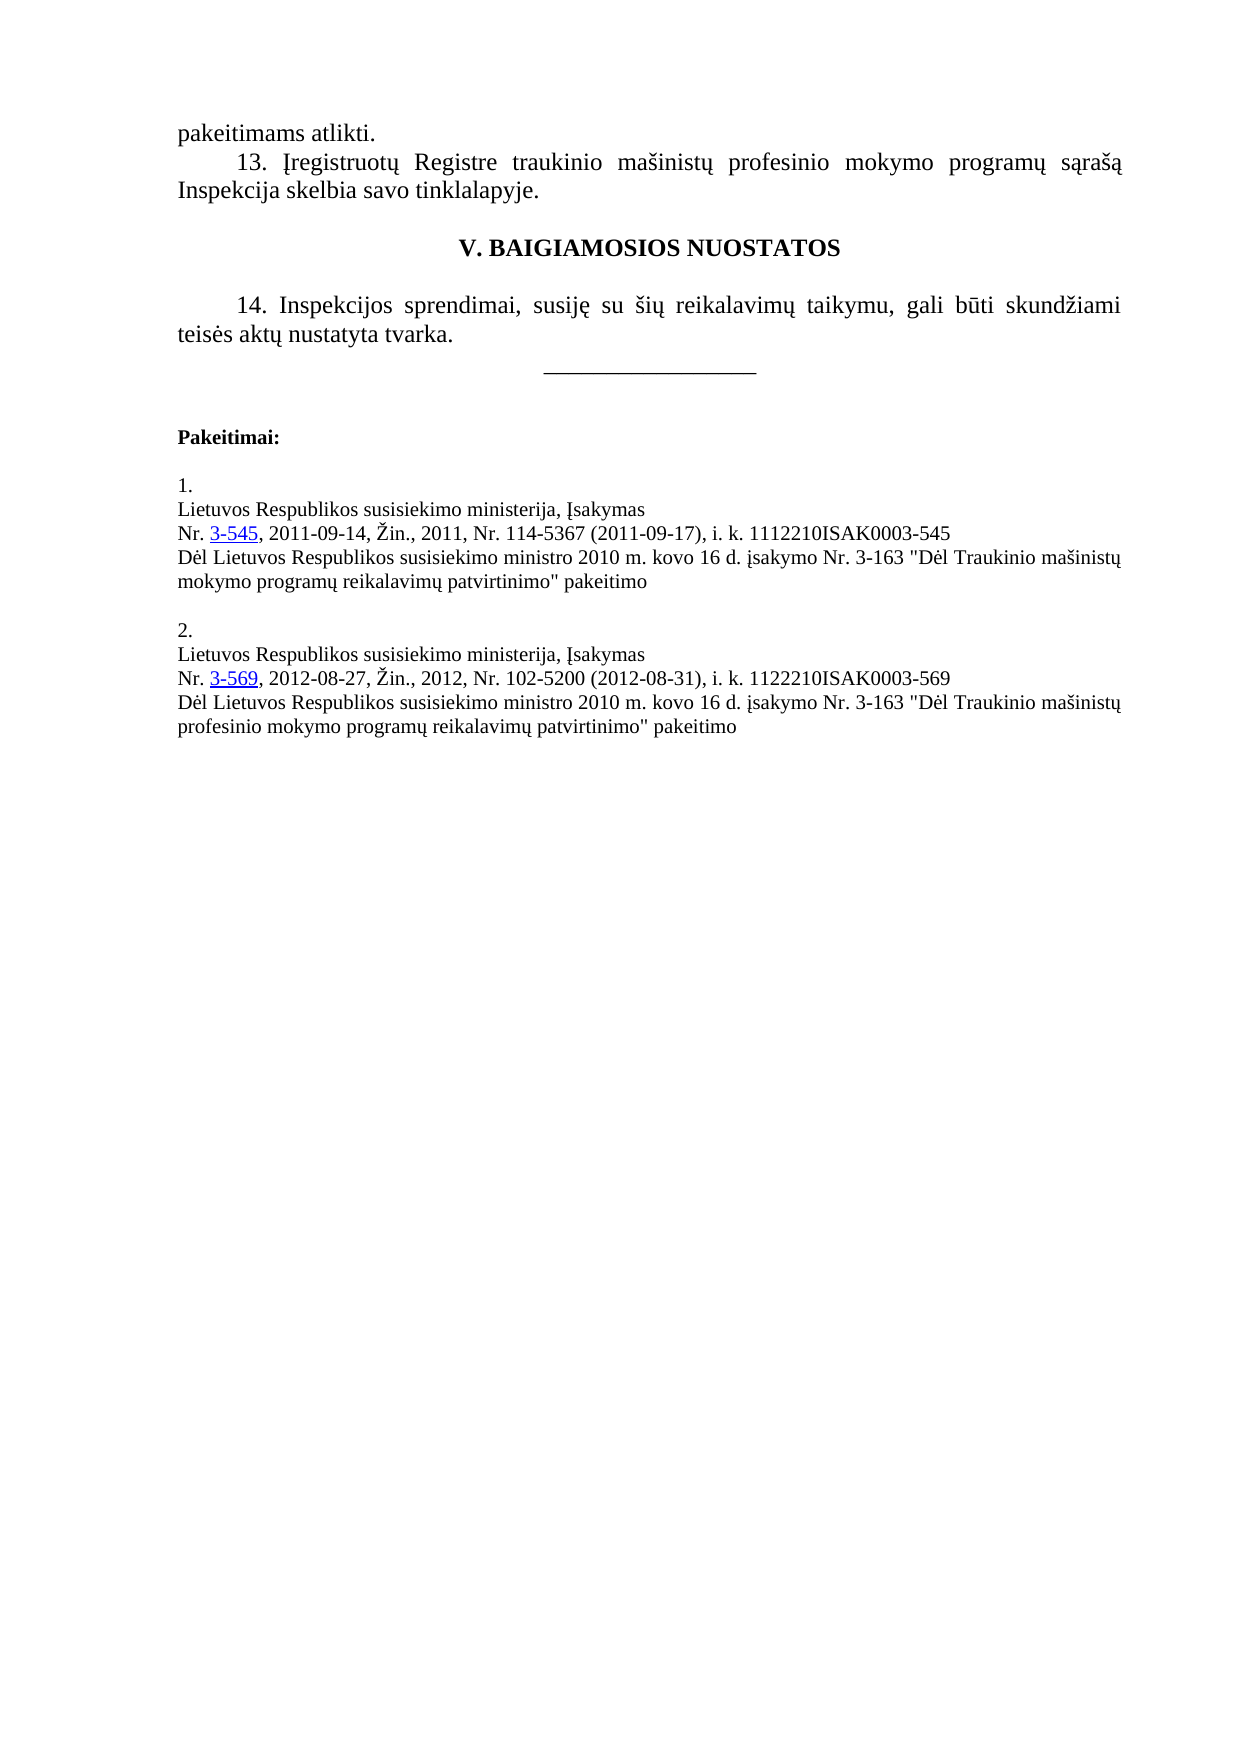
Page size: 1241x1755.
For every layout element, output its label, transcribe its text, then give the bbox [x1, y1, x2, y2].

text Pakeitimai: [177, 425, 1122, 449]
text Dėl Lietuvos Respublikos susisiekimo ministro 2010 m. kovo 16 d. įsakymo Nr. 3-163 "Dėl Traukinio mašinistų profesinio mokymo programų reikalavimų patvirtinimo" pakeitimo [177, 690, 1122, 738]
text Lietuvos Respublikos susisiekimo ministerija, Įsakymas [177, 642, 1122, 666]
text Dėl Lietuvos Respublikos susisiekimo ministro 2010 m. kovo 16 d. įsakymo Nr. 3-163 "Dėl Traukinio mašinistų mokymo programų reikalavimų patvirtinimo" pakeitimo [177, 545, 1122, 593]
text _________________ [177, 348, 1122, 377]
text Lietuvos Respublikos susisiekimo ministerija, Įsakymas [177, 497, 1122, 521]
text V. BAIGIAMOSIOS NUOSTATOS [177, 233, 1122, 262]
text Nr. 3-545, 2011-09-14, Žin., 2011, Nr. 114-5367 (2011-09-17), i. k. 1112210ISAK0003-545 [177, 521, 1122, 545]
text Nr. 3-569, 2012-08-27, Žin., 2012, Nr. 102-5200 (2012-08-31), i. k. 1122210ISAK0003-569 [177, 666, 1122, 690]
text 13. Įregistruotų Registre traukinio mašinistų profesinio mokymo programų sąrašą Inspekcija skelbia savo tinklalapyje. [177, 147, 1122, 204]
text pakeitimams atlikti. [177, 118, 1122, 147]
text 2. [177, 617, 1122, 642]
text 1. [177, 473, 1122, 497]
text 14. Inspekcijos sprendimai, susiję su šių reikalavimų taikymu, gali būti skundžiami teisės aktų nustatyta tvarka. [177, 291, 1122, 348]
